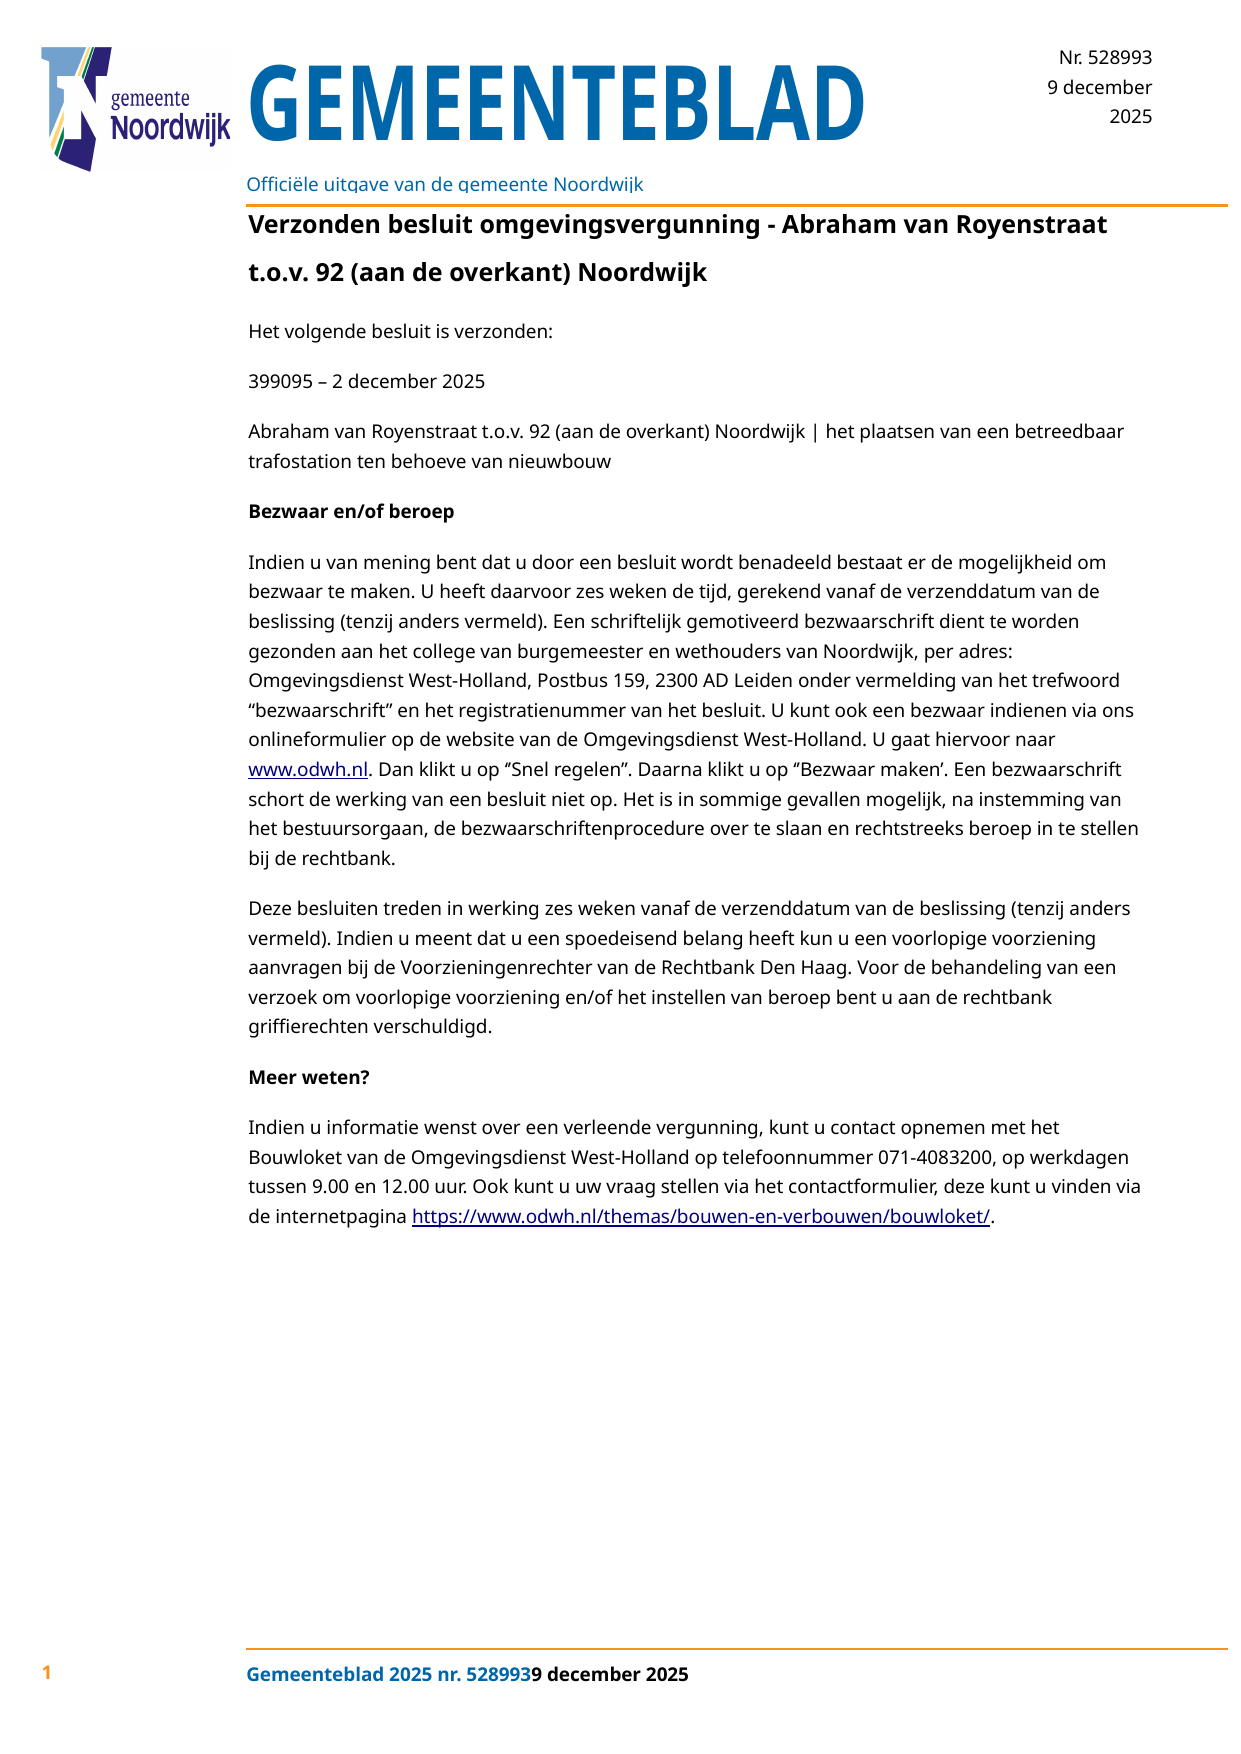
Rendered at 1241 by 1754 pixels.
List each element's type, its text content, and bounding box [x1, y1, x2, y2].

text Indien u informatie wenst over een verleende vergunning, kunt u contact opnemen met het Bouwloket van de Omgevingsdienst West-Holland op telefoonnummer 071-4083200, op werkdagen tussen 9.00 en 12.00 uur. Ook kunt u uw vraag stellen via het contactformulier, deze kunt u vinden via de internetpagina https://www.odwh.nl/themas/bouwen-en-verbouwen/bouwloket/. [248, 1114, 1152, 1229]
text Meer weten? [248, 1064, 1152, 1090]
text 399095 – 2 december 2025 [248, 368, 1152, 394]
text Deze besluiten treden in werking zes weken vanaf de verzenddatum van de beslissing (tenzij anders vermeld). Indien u meent dat u een spoedeisend belang heeft kun u een voorlopige voorziening aanvragen bij de Voorzieningenrechter van de Rechtbank Den Haag. Voor de behandeling van een verzoek om voorlopige voorziening en/of het instellen van beroep bent u aan de rechtbank griffierechten verschuldigd. [248, 895, 1152, 1039]
text Abraham van Royenstraat t.o.v. 92 (aan de overkant) Noordwijk | het plaatsen van een betreedbaar trafostation ten behoeve van nieuwbouw [248, 419, 1152, 474]
picture [41, 47, 231, 172]
text Indien u van mening bent dat u door een besluit wordt benadeeld bestaat er de mogelijkheid om bezwaar te maken. U heeft daarvoor zes weken de tijd, gerekend vanaf de verzenddatum van de beslissing (tenzij anders vermeld). Een schriftelijk gemotiveerd bezwaarschrift dient te worden gezonden aan het college van burgemeester en wethouders van Noordwijk, per adres: Omgevingsdienst West-Holland, Postbus 159, 2300 AD Leiden onder vermelding van het trefwoord “bezwaarschrift” en het registratienummer van het besluit. U kunt ook een bezwaar indienen via ons onlineformulier op de website van de Omgevingsdienst West-Holland. U gaat hiervoor naar www.odwh.nl. Dan klikt u op ‘’Snel regelen”. Daarna klikt u op ‘’Bezwaar maken’. Een bezwaarschrift schort de werking van een besluit niet op. Het is in sommige gevallen mogelijk, na instemming van het bestuursorgaan, de bezwaarschriftenprocedure over te slaan en rechtstreeks beroep in te stellen bij de rechtbank. [248, 549, 1152, 871]
text Verzonden besluit omgevingsvergunning - Abraham van Royenstraat t.o.v. 92 (aan de overkant) Noordwijk [248, 207, 1152, 288]
text Het volgende besluit is verzonden: [248, 318, 1152, 344]
text Bezwaar en/of beroep [248, 499, 1152, 524]
